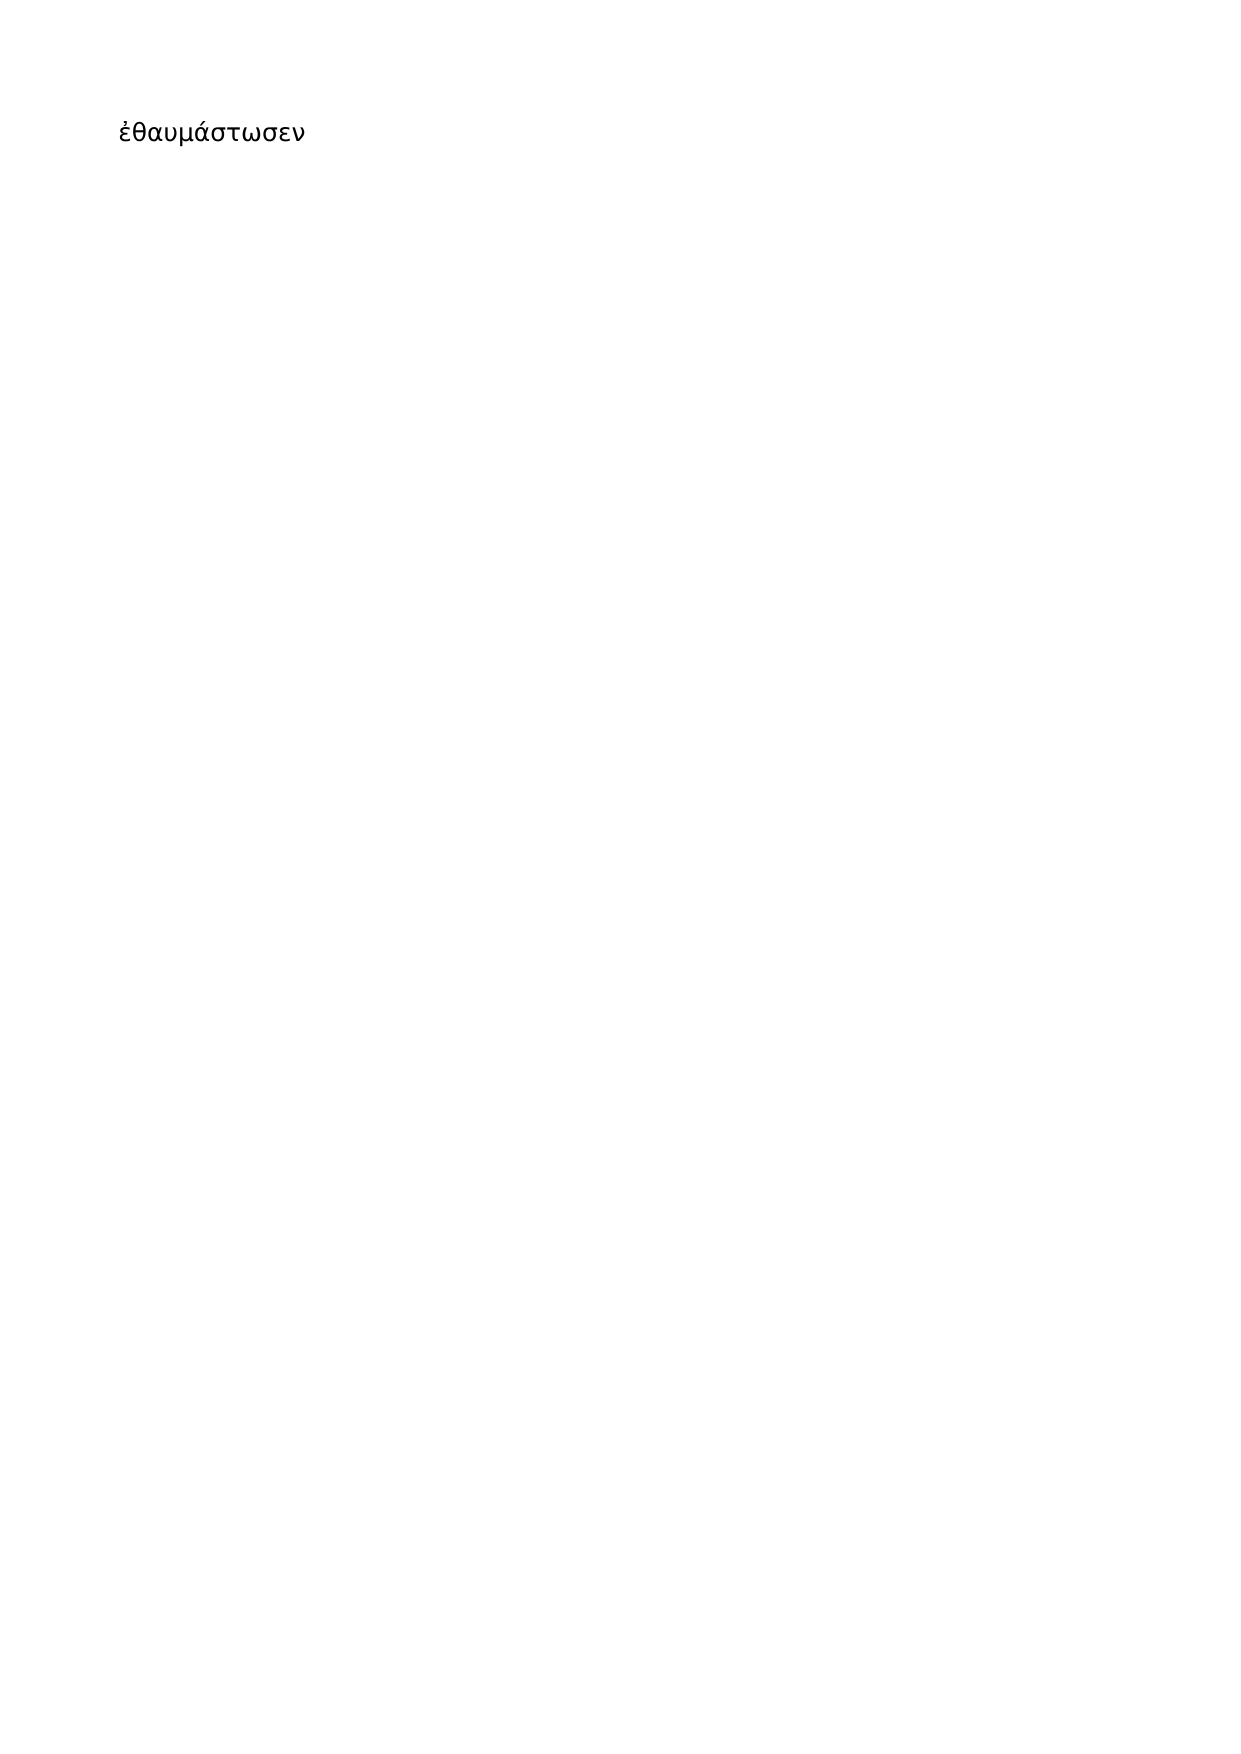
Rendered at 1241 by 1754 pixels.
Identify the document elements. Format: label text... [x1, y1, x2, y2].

text ἐθαυμάστωσεν [118, 118, 1122, 147]
